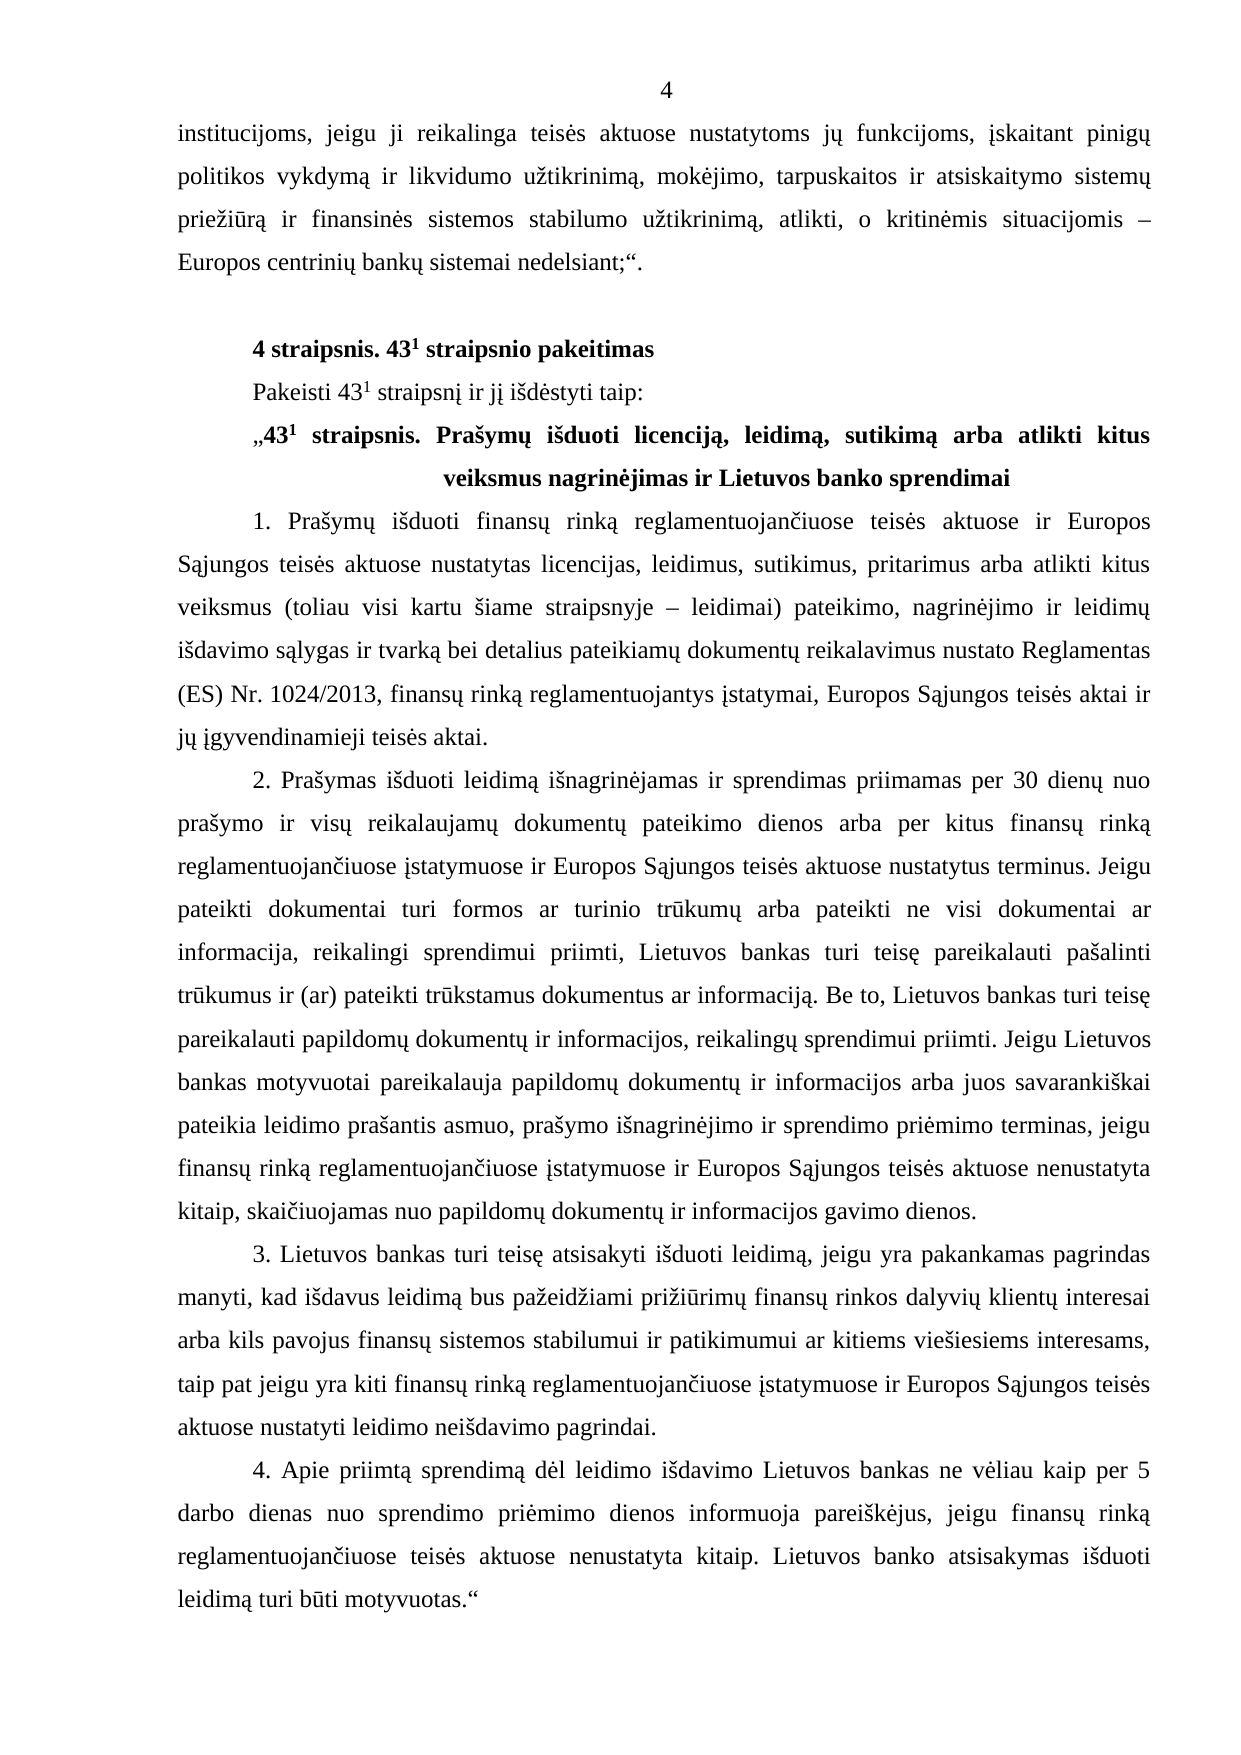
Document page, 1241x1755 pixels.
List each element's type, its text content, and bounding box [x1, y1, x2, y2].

text „431 straipsnis. Prašymų išduoti licenciją, leidimą, sutikimą arba atlikti kitus veiksmus nagrinėjimas ir Lietuvos banko sprendimai [252, 420, 1152, 492]
text institucijoms, jeigu ji reikalinga teisės aktuose nustatytoms jų funkcijoms, įskaitant pinigų politikos vykdymą ir likvidumo užtikrinimą, mokėjimo, tarpuskaitos ir atsiskaitymo sistemų priežiūrą ir finansinės sistemos stabilumo užtikrinimą, atlikti, o kritinėmis situacijomis – Europos centrinių bankų sistemai nedelsiant;“. [177, 118, 1152, 276]
text 4. Apie priimtą sprendimą dėl leidimo išdavimo Lietuvos bankas ne vėliau kaip per 5 darbo dienas nuo sprendimo priėmimo dienos informuoja pareiškėjus, jeigu finansų rinką reglamentuojančiuose teisės aktuose nenustatyta kitaip. Lietuvos banko atsisakymas išduoti leidimą turi būti motyvuotas.“ [177, 1455, 1152, 1613]
text 3. Lietuvos bankas turi teisę atsisakyti išduoti leidimą, jeigu yra pakankamas pagrindas manyti, kad išdavus leidimą bus pažeidžiami prižiūrimų finansų rinkos dalyvių klientų interesai arba kils pavojus finansų sistemos stabilumui ir patikimumui ar kitiems viešiesiems interesams, taip pat jeigu yra kiti finansų rinką reglamentuojančiuose įstatymuose ir Europos Sąjungos teisės aktuose nustatyti leidimo neišdavimo pagrindai. [177, 1239, 1152, 1441]
text Pakeisti 431 straipsnį ir jį išdėstyti taip: [177, 377, 1152, 406]
text 4 straipsnis. 431 straipsnio pakeitimas [177, 334, 1152, 362]
text 2. Prašymas išduoti leidimą išnagrinėjamas ir sprendimas priimamas per 30 dienų nuo prašymo ir visų reikalaujamų dokumentų pateikimo dienos arba per kitus finansų rinką reglamentuojančiuose įstatymuose ir Europos Sąjungos teisės aktuose nustatytus terminus. Jeigu pateikti dokumentai turi formos ar turinio trūkumų arba pateikti ne visi dokumentai ar informacija, reikalingi sprendimui priimti, Lietuvos bankas turi teisę pareikalauti pašalinti trūkumus ir (ar) pateikti trūkstamus dokumentus ar informaciją. Be to, Lietuvos bankas turi teisę pareikalauti papildomų dokumentų ir informacijos, reikalingų sprendimui priimti. Jeigu Lietuvos bankas motyvuotai pareikalauja papildomų dokumentų ir informacijos arba juos savarankiškai pateikia leidimo prašantis asmuo, prašymo išnagrinėjimo ir sprendimo priėmimo terminas, jeigu finansų rinką reglamentuojančiuose įstatymuose ir Europos Sąjungos teisės aktuose nenustatyta kitaip, skaičiuojamas nuo papildomų dokumentų ir informacijos gavimo dienos. [177, 765, 1152, 1225]
text 1. Prašymų išduoti finansų rinką reglamentuojančiuose teisės aktuose ir Europos Sąjungos teisės aktuose nustatytas licencijas, leidimus, sutikimus, pritarimus arba atlikti kitus veiksmus (toliau visi kartu šiame straipsnyje – leidimai) pateikimo, nagrinėjimo ir leidimų išdavimo sąlygas ir tvarką bei detalius pateikiamų dokumentų reikalavimus nustato Reglamentas (ES) Nr. 1024/2013, finansų rinką reglamentuojantys įstatymai, Europos Sąjungos teisės aktai ir jų įgyvendinamieji teisės aktai. [177, 506, 1152, 751]
